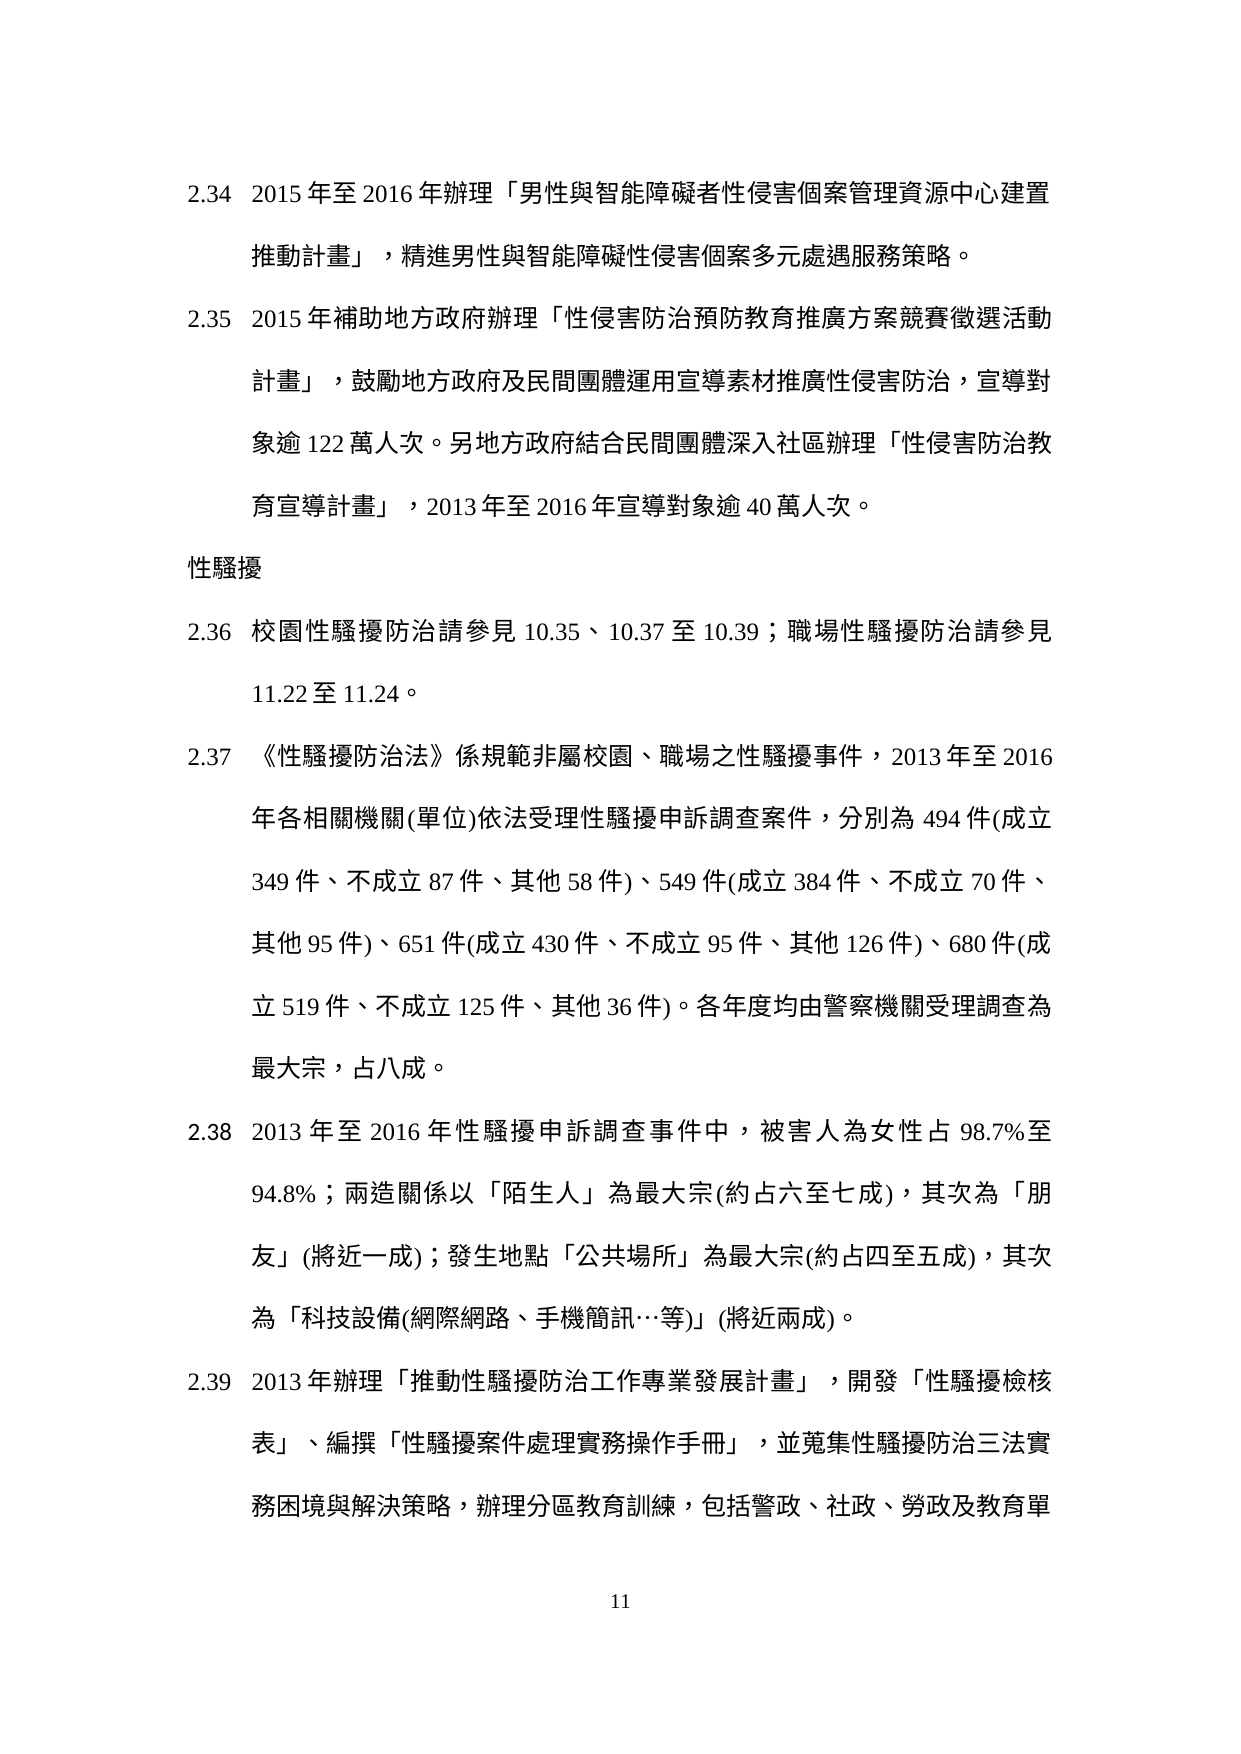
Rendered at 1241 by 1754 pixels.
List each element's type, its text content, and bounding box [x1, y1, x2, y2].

list 2013年至2016年性騷擾申訴調查事件中，被害人為女性占98.7%至94.8%；兩造關係以「陌生人」為最大宗(約占六至七成)，其次為「朋友」(將近一成)；發生地點「公共場所」為最大宗(約占四至五成)，其次為「科技設備(網際網路、手機簡訊⋯等)」(將近兩成)。 [187, 1087, 1053, 1337]
text 性騷擾 [187, 525, 1053, 587]
list 2013年辦理「推動性騷擾防治工作專業發展計畫」，開發「性騷擾檢核表」、編撰「性騷擾案件處理實務操作手冊」，並蒐集性騷擾防治三法實務困境與解決策略，辦理分區教育訓練，包括警政、社政、勞政及教育單 [187, 1337, 1053, 1525]
list 2015年補助地方政府辦理「性侵害防治預防教育推廣方案競賽徵選活動計畫」，鼓勵地方政府及民間團體運用宣導素材推廣性侵害防治，宣導對象逾122萬人次。另地方政府結合民間團體深入社區辦理「性侵害防治教育宣導計畫」，2013年至2016年宣導對象逾40萬人次。 [187, 275, 1053, 525]
list 2015年至2016年辦理「男性與智能障礙者性侵害個案管理資源中心建置推動計畫」，精進男性與智能障礙性侵害個案多元處遇服務策略。 [187, 150, 1053, 275]
list 《性騷擾防治法》係規範非屬校園、職場之性騷擾事件，2013年至2016年各相關機關(單位)依法受理性騷擾申訴調查案件，分別為494件(成立349件、不成立87件、其他58件)、549件(成立384件、不成立70件、其他95件)、651件(成立430件、不成立95件、其他126件)、680件(成立519件、不成立125件、其他36件)。各年度均由警察機關受理調查為最大宗，占八成。 [187, 712, 1053, 1087]
list 校園性騷擾防治請參見10.35、10.37至10.39；職場性騷擾防治請參見11.22至11.24。 [187, 587, 1053, 712]
